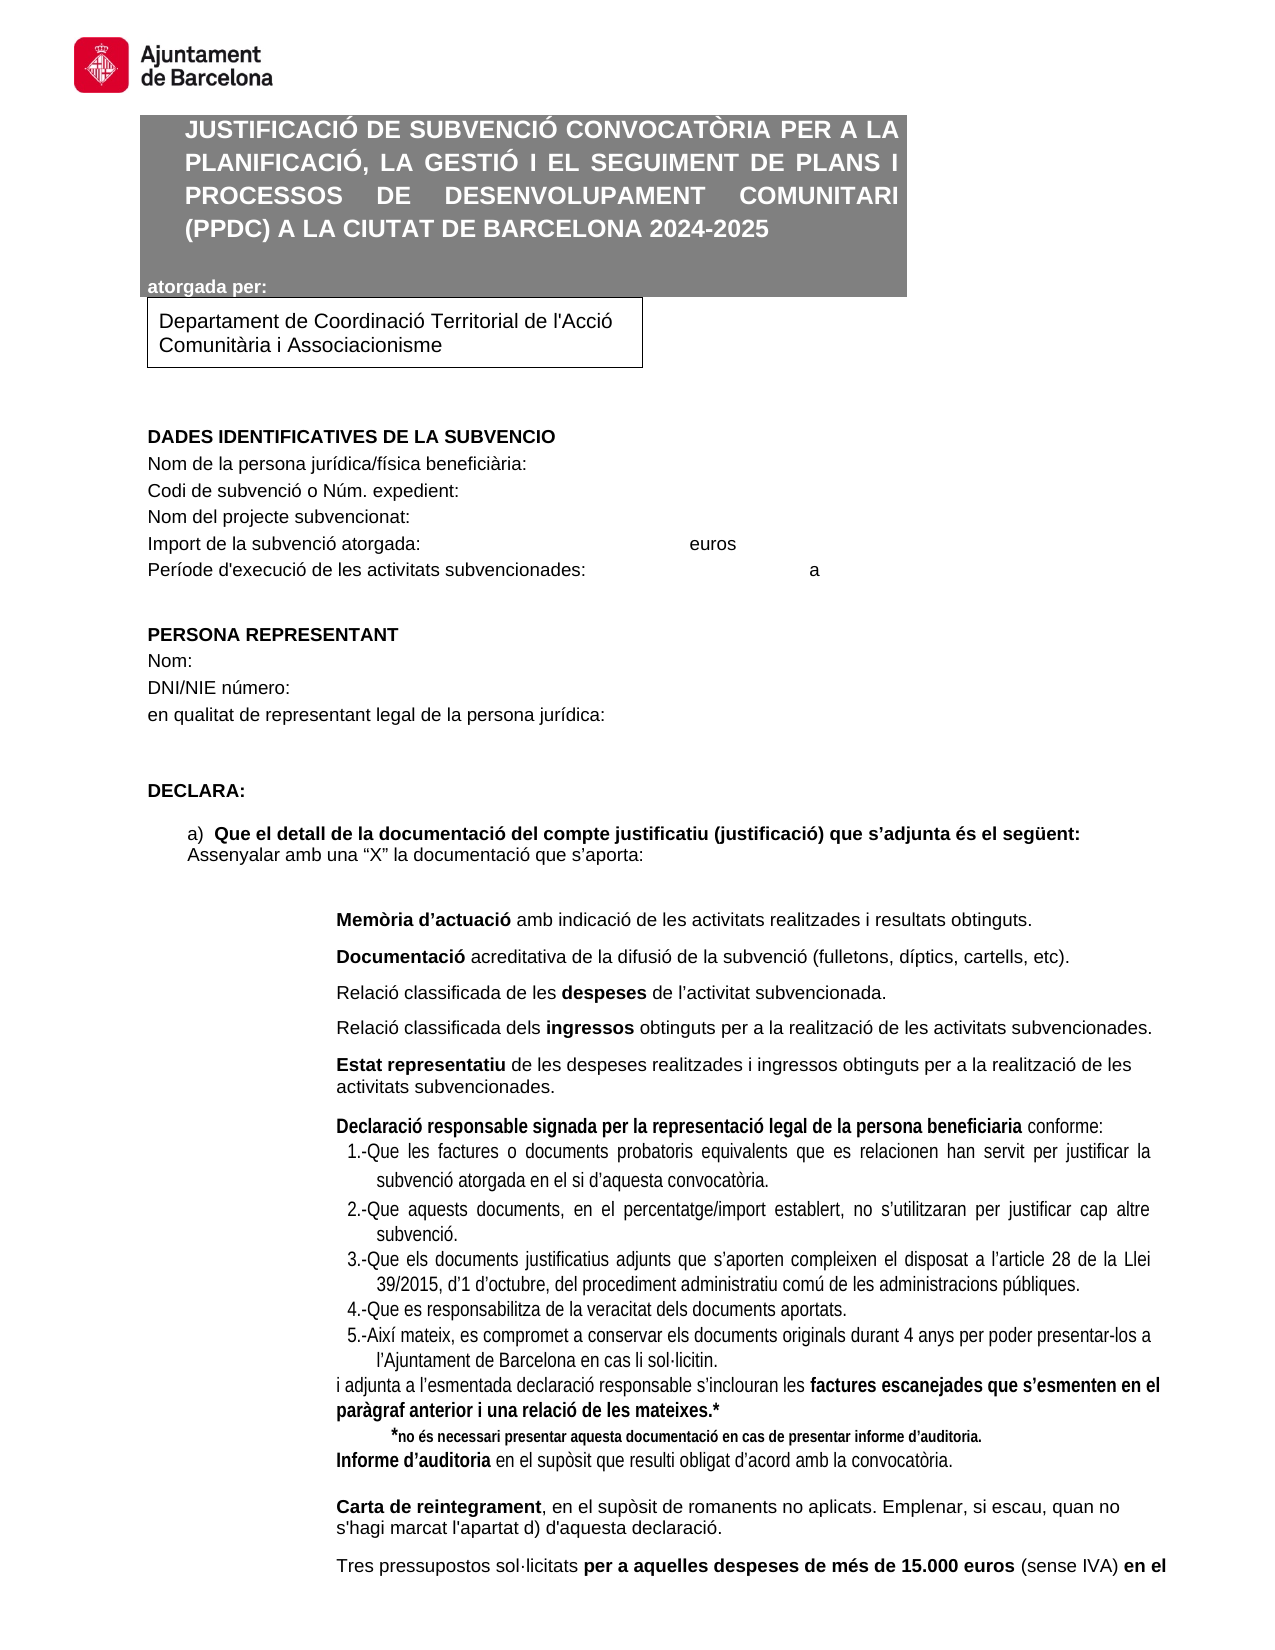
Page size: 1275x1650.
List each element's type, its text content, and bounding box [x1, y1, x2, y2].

table_cell [1134, 395, 1174, 421]
table_cell Declaració responsable signada per la representació legal de la persona beneficiaria conforme: 1.-Que les factures o documents probatoris equivalents que es relacionen han servit per justificar la subvenció atorgada en el si d’aquesta convocatòria. 2.-Que aquests documents, en el percentatge/import establert, no s’utilitzaran per justificar cap altre subvenció. 3.-Que els documents justificatius adjunts que s’aporten compleixen el disposat a l’article 28 de la Llei 39/2015, d’1 d’octubre, del procediment administratiu comú de les administracions públiques. 4.-Que es responsabilitza de la veracitat dels documents aportats. 5.-Així mateix, es compromet a conservar els documents originals durant 4 anys per poder presentar-los a l’Ajuntament de Barcelona en cas li sol·licitin. i adjunta a l’esmentada declaració responsable s’inclouran les factures escanejades que s’esmenten en el paràgraf anterior i una relació de les mateixes.* *no és necessari presentar aquesta documentació en cas de presentar informe d’auditoria. [329, 1113, 1174, 1447]
table_cell [907, 395, 1034, 421]
table_cell Període d'execució de les activitats subvencionades: [140, 554, 601, 581]
table_cell [1191, 528, 1267, 554]
table_cell [746, 672, 792, 698]
table_cell [1055, 672, 1098, 698]
table_cell [1267, 421, 1275, 448]
table_cell [1034, 554, 1054, 581]
table_cell [706, 421, 746, 448]
table_cell [1174, 528, 1191, 554]
table_cell [1267, 554, 1275, 581]
table_cell [1267, 1054, 1275, 1113]
table_cell Nom de la persona jurídica/física beneficiària: [140, 448, 544, 474]
table_cell [1098, 421, 1130, 448]
table_cell [1267, 645, 1275, 672]
table_cell [907, 368, 1034, 395]
table_cell [1055, 395, 1098, 421]
table_cell [1267, 699, 1275, 725]
table_cell [1055, 421, 1098, 448]
table_cell [1174, 501, 1191, 527]
table_cell [303, 672, 613, 698]
table_cell Relació classificada dels ingressos obtinguts per a la realització de les activitats subvencionades. [329, 1016, 1174, 1054]
table_cell [1055, 725, 1098, 768]
table_cell Estat representatiu de les despeses realitzades i ingressos obtinguts per a la realització de les activitats subvencionades. [329, 1054, 1174, 1113]
table_cell [601, 554, 792, 581]
table_cell [1191, 982, 1267, 1016]
table_cell [613, 699, 1174, 725]
table_cell [1191, 699, 1267, 725]
table_cell [544, 448, 1174, 474]
table_cell [1174, 672, 1191, 698]
table_cell [1174, 581, 1191, 645]
table_cell [1055, 297, 1098, 368]
table_header JUSTIFICACIÓ DE SUBVENCIÓ CONVOCATÒRIA PER A LA PLANIFICACIÓ, LA GESTIÓ I EL SEGUIMENT DE PLANS I PROCESSOS DE DESENVOLUPAMENT COMUNITARI (PPDC) A LA CIUTAT DE BARCELONA 2024-2025 atorgada per: [140, 115, 907, 297]
table_cell [836, 672, 863, 698]
table_cell [621, 768, 863, 801]
table_cell [643, 297, 863, 368]
table_cell [1098, 725, 1267, 768]
table_header [1134, 115, 1174, 297]
table_header [1174, 115, 1191, 297]
table_cell [1267, 1016, 1275, 1054]
table_cell [907, 297, 1034, 368]
table_cell [140, 1054, 180, 1113]
table_cell [1034, 297, 1054, 368]
table_cell [746, 395, 792, 421]
table_cell [1034, 368, 1054, 395]
table_cell [1174, 1542, 1191, 1585]
table_cell [1130, 297, 1134, 368]
table_cell [1174, 474, 1191, 501]
table_cell [180, 1447, 329, 1483]
table_cell [180, 1113, 329, 1447]
table_cell [836, 395, 863, 421]
table_cell [1191, 581, 1267, 645]
table_cell [1191, 645, 1267, 672]
table_cell [140, 1483, 180, 1542]
table_cell [1134, 421, 1174, 448]
table_cell [863, 395, 907, 421]
table_cell [1267, 528, 1275, 554]
table_cell [1267, 887, 1275, 909]
table_cell [621, 672, 682, 698]
table_cell [746, 421, 792, 448]
table_cell [1174, 1483, 1191, 1542]
table_cell [1191, 909, 1267, 946]
table_cell [1174, 982, 1191, 1016]
table_cell [1267, 725, 1275, 768]
table_cell [1130, 554, 1134, 581]
table_cell [1191, 554, 1267, 581]
table_cell [907, 672, 1034, 698]
table_cell [1191, 474, 1267, 501]
table_cell [1174, 887, 1191, 909]
table_cell [1174, 297, 1191, 368]
table_cell [1034, 421, 1054, 448]
table_cell [1191, 421, 1267, 448]
table_cell [1191, 946, 1267, 982]
table_cell [863, 297, 907, 368]
table_header Departament de Coordinació Territorial de l'Acció Comunitària i Associacionisme [148, 298, 642, 367]
table_cell [863, 725, 1054, 768]
table_cell [863, 368, 907, 395]
table_cell [1191, 1483, 1267, 1542]
table_cell [440, 528, 682, 554]
table_cell [1134, 581, 1174, 645]
table_cell [140, 297, 147, 368]
table_cell [180, 887, 329, 909]
table_cell [1191, 672, 1267, 698]
table_cell [1267, 474, 1275, 501]
table_cell [1098, 297, 1130, 368]
table_header [1267, 115, 1275, 297]
table_cell [1191, 501, 1267, 527]
table_cell [1174, 421, 1191, 448]
table_cell DNI/NIE número: [140, 672, 303, 698]
table_cell [140, 1447, 180, 1483]
table_cell [180, 982, 329, 1016]
table_cell [1267, 1542, 1275, 1585]
table_cell [1191, 1447, 1267, 1483]
table_cell [1174, 801, 1191, 887]
table_cell [140, 368, 863, 395]
table_cell [1174, 368, 1191, 395]
table_cell [180, 1016, 329, 1054]
table_cell [1174, 909, 1191, 946]
table_cell [1098, 554, 1130, 581]
table_cell [1267, 581, 1275, 645]
table_cell [1191, 1054, 1267, 1113]
table_cell [1191, 448, 1267, 474]
table_cell a [793, 554, 836, 581]
table_cell [1267, 448, 1275, 474]
table_cell Memòria d’actuació amb indicació de les activitats realitzades i resultats obtinguts. [329, 909, 1174, 946]
table_cell [440, 501, 1174, 527]
table_cell [329, 725, 621, 768]
table_cell [1055, 887, 1098, 909]
table_cell [329, 768, 621, 801]
table_cell [1267, 768, 1275, 801]
table_cell en qualitat de representant legal de la persona jurídica: [140, 699, 613, 725]
table_cell [1134, 297, 1174, 368]
table_cell [1267, 368, 1275, 395]
table_cell [1174, 1447, 1191, 1483]
table_cell [1191, 395, 1267, 421]
table_cell [1098, 887, 1174, 909]
table_header [1191, 115, 1267, 297]
table_cell [1267, 501, 1275, 527]
table_cell [140, 1542, 180, 1585]
table_cell [1191, 1542, 1267, 1585]
table_cell [1267, 946, 1275, 982]
table_cell [1134, 672, 1174, 698]
table_cell PERSONA REPRESENTANT [140, 581, 1134, 645]
table_cell Documentació acreditativa de la difusió de la subvenció (fulletons, díptics, cartells, etc). [329, 946, 1174, 982]
table_cell [1055, 368, 1098, 395]
table_cell [180, 1054, 329, 1113]
table_cell [1098, 395, 1130, 421]
table_cell [863, 672, 907, 698]
table_cell [1267, 297, 1275, 368]
table_cell Carta de reintegrament, en el supòsit de romanents no aplicats. Emplenar, si escau, quan no s'hagi marcat l'apartat d) d'aquesta declaració. [329, 1483, 1174, 1542]
table_cell [1034, 395, 1054, 421]
table_cell [140, 982, 180, 1016]
table_cell [621, 725, 863, 768]
table_cell [1174, 554, 1191, 581]
table_cell [907, 421, 1034, 448]
table_cell Nom: [140, 645, 214, 672]
table_cell [1267, 672, 1275, 698]
table_header [1130, 115, 1134, 297]
table_cell [621, 887, 863, 909]
table_cell [1267, 1483, 1275, 1542]
table_cell [214, 645, 1174, 672]
table_cell [140, 725, 180, 768]
table_cell [1267, 395, 1275, 421]
table_cell [1267, 982, 1275, 1016]
table_cell a) Que el detall de la documentació del compte justificatiu (justificació) que s’adjunta és el següent: Assenyalar amb una “X” la documentació que s’aporta: [180, 801, 1174, 887]
table_cell [1055, 768, 1098, 801]
table_cell [1130, 395, 1134, 421]
table_cell [140, 801, 180, 887]
table_cell [706, 672, 746, 698]
table_cell [1130, 368, 1134, 395]
table_cell [1174, 395, 1191, 421]
table_header [907, 115, 1130, 297]
table_cell [1130, 421, 1134, 448]
table_cell [180, 1542, 329, 1585]
table_cell DECLARA: [140, 768, 329, 801]
table_cell [140, 1016, 180, 1054]
table_cell [180, 1483, 329, 1542]
table_cell [140, 395, 746, 421]
table_cell [1174, 946, 1191, 982]
table_cell Import de la subvenció atorgada: [140, 528, 440, 554]
table_cell [180, 946, 329, 982]
table_cell [682, 672, 706, 698]
table_cell [1191, 1016, 1267, 1054]
table_cell [1174, 1113, 1191, 1447]
table_cell [793, 672, 836, 698]
table_cell [836, 554, 1034, 581]
table_cell [1134, 554, 1174, 581]
table_cell DADES IDENTIFICATIVES DE LA SUBVENCIO [140, 421, 706, 448]
table_cell [140, 946, 180, 982]
table_cell [140, 1113, 180, 1447]
table_cell [1191, 887, 1267, 909]
table_cell [863, 887, 1054, 909]
table_cell [1174, 448, 1191, 474]
table_cell [1174, 699, 1191, 725]
table_cell [613, 672, 621, 698]
table_cell [140, 887, 180, 909]
table_cell Tres pressupostos sol·licitats per a aquelles despeses de més de 15.000 euros (sense IVA) en el [329, 1542, 1174, 1585]
table_cell [1267, 1447, 1275, 1483]
table_cell [863, 421, 907, 448]
table_cell [180, 725, 329, 768]
table_cell [836, 421, 863, 448]
table_cell [1191, 1113, 1267, 1447]
table_cell [465, 474, 1174, 501]
table_cell [1174, 645, 1191, 672]
table_cell [1191, 297, 1267, 368]
table_cell [180, 909, 329, 946]
table_cell [793, 395, 836, 421]
table_cell [1055, 554, 1098, 581]
table_cell [1267, 909, 1275, 946]
table_cell Codi de subvenció o Núm. expedient: [140, 474, 465, 501]
table_cell [1098, 768, 1267, 801]
table_cell [1267, 1113, 1275, 1447]
table_cell [140, 909, 180, 946]
table_cell euros [682, 528, 1134, 554]
table_cell [1134, 368, 1174, 395]
table_cell [1098, 368, 1130, 395]
table_cell [1034, 672, 1054, 698]
table_cell [1191, 368, 1267, 395]
table_cell [1098, 672, 1130, 698]
table_cell [1267, 801, 1275, 887]
table_cell [1174, 1054, 1191, 1113]
table_cell [863, 768, 1054, 801]
table_cell [1134, 528, 1174, 554]
table_cell Informe d’auditoria en el supòsit que resulti obligat d’acord amb la convocatòria. [329, 1447, 1174, 1483]
table_cell [1130, 672, 1134, 698]
table_cell [793, 421, 836, 448]
table_cell [1191, 801, 1267, 887]
table_cell Relació classificada de les despeses de l’activitat subvencionada. [329, 982, 1174, 1016]
table_cell Nom del projecte subvencionat: [140, 501, 440, 527]
table_cell [329, 887, 621, 909]
table_cell [1174, 1016, 1191, 1054]
